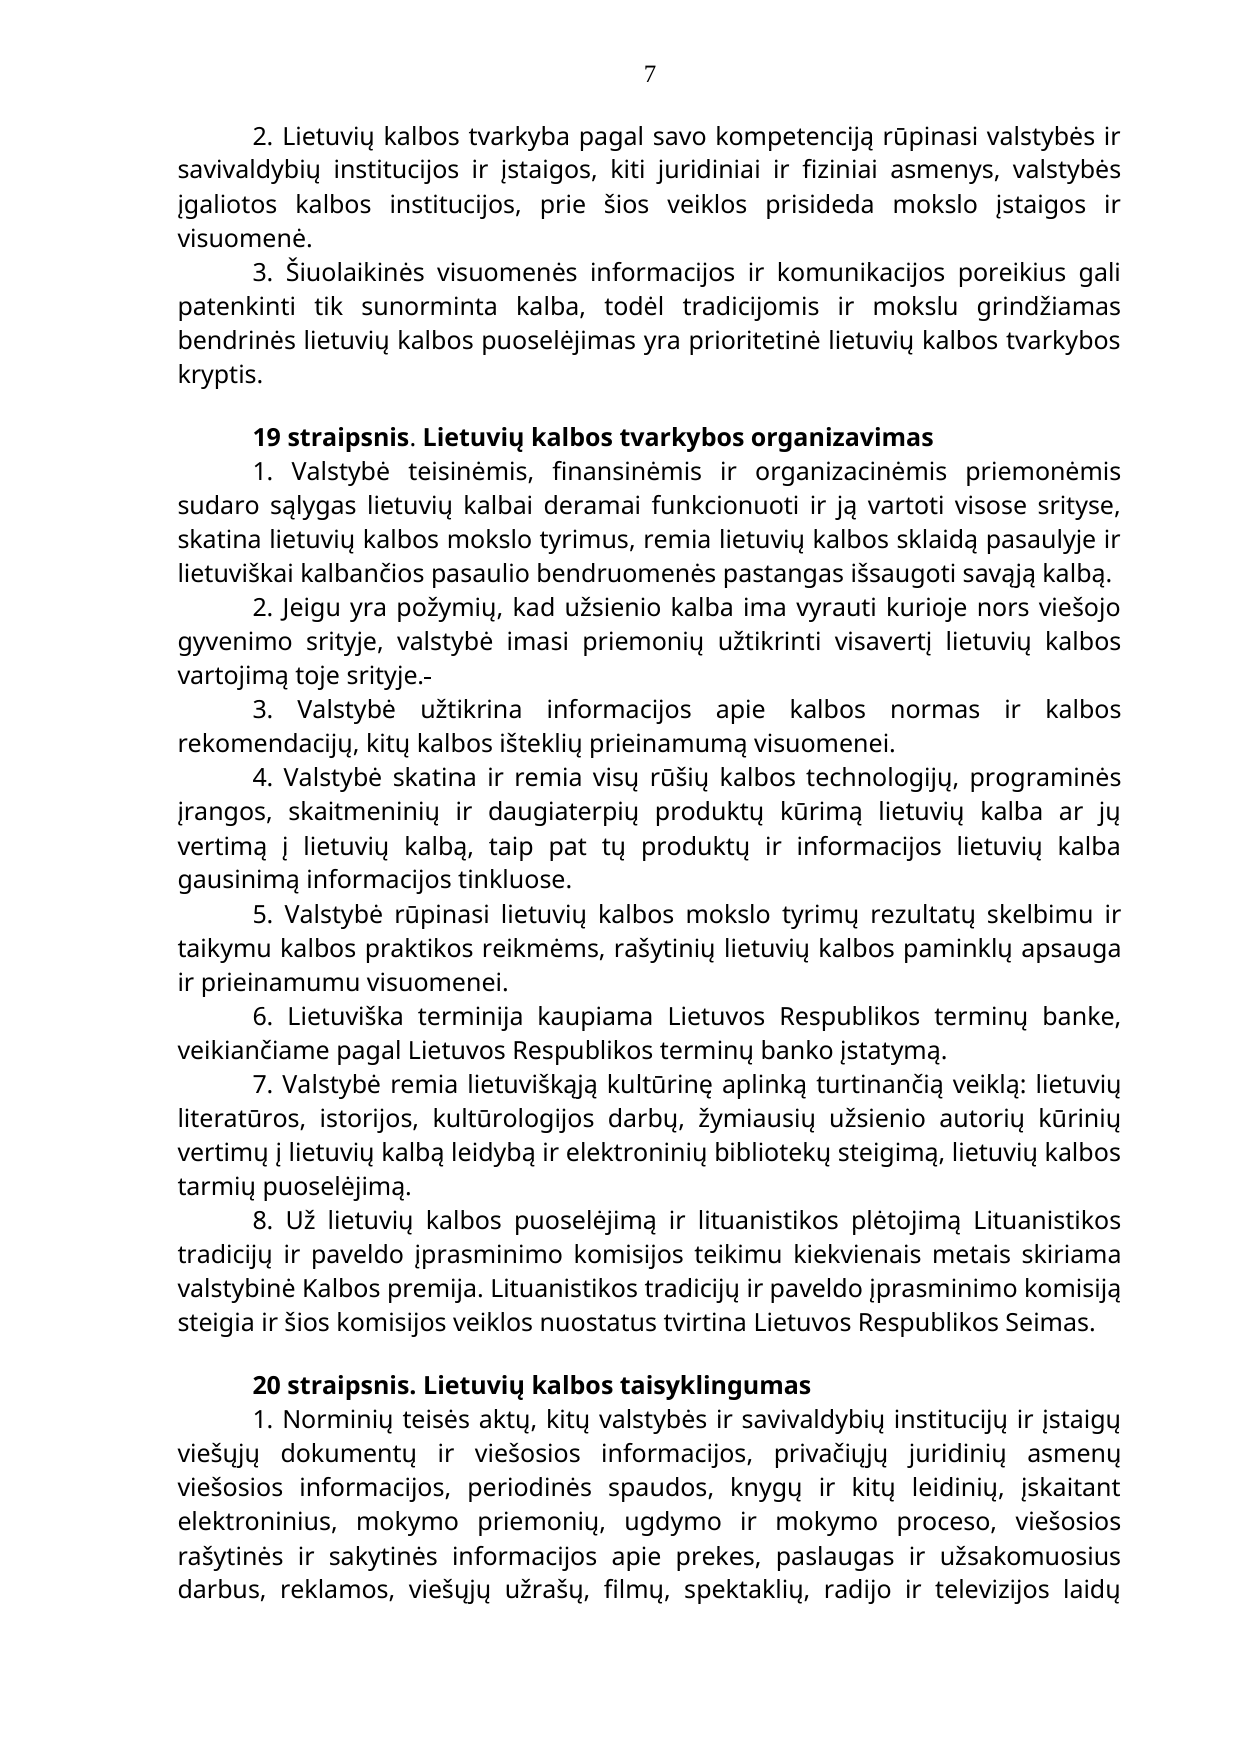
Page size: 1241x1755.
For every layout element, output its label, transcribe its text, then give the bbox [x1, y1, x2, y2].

text 1. Valstybė teisinėmis, finansinėmis ir organizacinėmis priemonėmis sudaro sąlygas lietuvių kalbai deramai funkcionuoti ir ją vartoti visose srityse, skatina lietuvių kalbos mokslo tyrimus, remia lietuvių kalbos sklaidą pasaulyje ir lietuviškai kalbančios pasaulio bendruomenės pastangas išsaugoti savąją kalbą. [177, 453, 1122, 590]
text 8. Už lietuvių kalbos puoselėjimą ir lituanistikos plėtojimą Lituanistikos tradicijų ir paveldo įprasminimo komisijos teikimu kiekvienais metais skiriama valstybinė Kalbos premija. Lituanistikos tradicijų ir paveldo įprasminimo komisiją steigia ir šios komisijos veiklos nuostatus tvirtina Lietuvos Respublikos Seimas. [177, 1203, 1122, 1339]
text 19 straipsnis. Lietuvių kalbos tvarkybos organizavimas [177, 419, 1122, 453]
text 7. Valstybė remia lietuviškąją kultūrinę aplinką turtinančią veiklą: lietuvių literatūros, istorijos, kultūrologijos darbų, žymiausių užsienio autorių kūrinių vertimų į lietuvių kalbą leidybą ir elektroninių bibliotekų steigimą, lietuvių kalbos tarmių puoselėjimą. [177, 1067, 1122, 1203]
text 3. Valstybė užtikrina informacijos apie kalbos normas ir kalbos rekomendacijų, kitų kalbos išteklių prieinamumą visuomenei. [177, 692, 1122, 760]
text 1. Norminių teisės aktų, kitų valstybės ir savivaldybių institucijų ir įstaigų viešųjų dokumentų ir viešosios informacijos, privačiųjų juridinių asmenų viešosios informacijos, periodinės spaudos, knygų ir kitų leidinių, įskaitant elektroninius, mokymo priemonių, ugdymo ir mokymo proceso, viešosios rašytinės ir sakytinės informacijos apie prekes, paslaugas ir užsakomuosius darbus, reklamos, viešųjų užrašų, filmų, spektaklių, radijo ir televizijos laidų [177, 1402, 1122, 1606]
text 2. Lietuvių kalbos tvarkyba pagal savo kompetenciją rūpinasi valstybės ir savivaldybių institucijos ir įstaigos, kiti juridiniai ir fiziniai asmenys, valstybės įgaliotos kalbos institucijos, prie šios veiklos prisideda mokslo įstaigos ir visuomenė. [177, 118, 1122, 254]
text 4. Valstybė skatina ir remia visų rūšių kalbos technologijų, programinės įrangos, skaitmeninių ir daugiaterpių produktų kūrimą lietuvių kalba ar jų vertimą į lietuvių kalbą, taip pat tų produktų ir informacijos lietuvių kalba gausinimą informacijos tinkluose. [177, 760, 1122, 896]
text 5. Valstybė rūpinasi lietuvių kalbos mokslo tyrimų rezultatų skelbimu ir taikymu kalbos praktikos reikmėms, rašytinių lietuvių kalbos paminklų apsauga ir prieinamumu visuomenei. [177, 896, 1122, 998]
text 20 straipsnis. Lietuvių kalbos taisyklingumas [177, 1368, 1122, 1402]
text 6. Lietuviška terminija kaupiama Lietuvos Respublikos terminų banke, veikiančiame pagal Lietuvos Respublikos terminų banko įstatymą. [177, 998, 1122, 1067]
text 2. Jeigu yra požymių, kad užsienio kalba ima vyrauti kurioje nors viešojo gyvenimo srityje, valstybė imasi priemonių užtikrinti visavertį lietuvių kalbos vartojimą toje srityje. [177, 590, 1122, 692]
text 3. Šiuolaikinės visuomenės informacijos ir komunikacijos poreikius gali patenkinti tik sunorminta kalba, todėl tradicijomis ir mokslu grindžiamas bendrinės lietuvių kalbos puoselėjimas yra prioritetinė lietuvių kalbos tvarkybos kryptis. [177, 254, 1122, 391]
